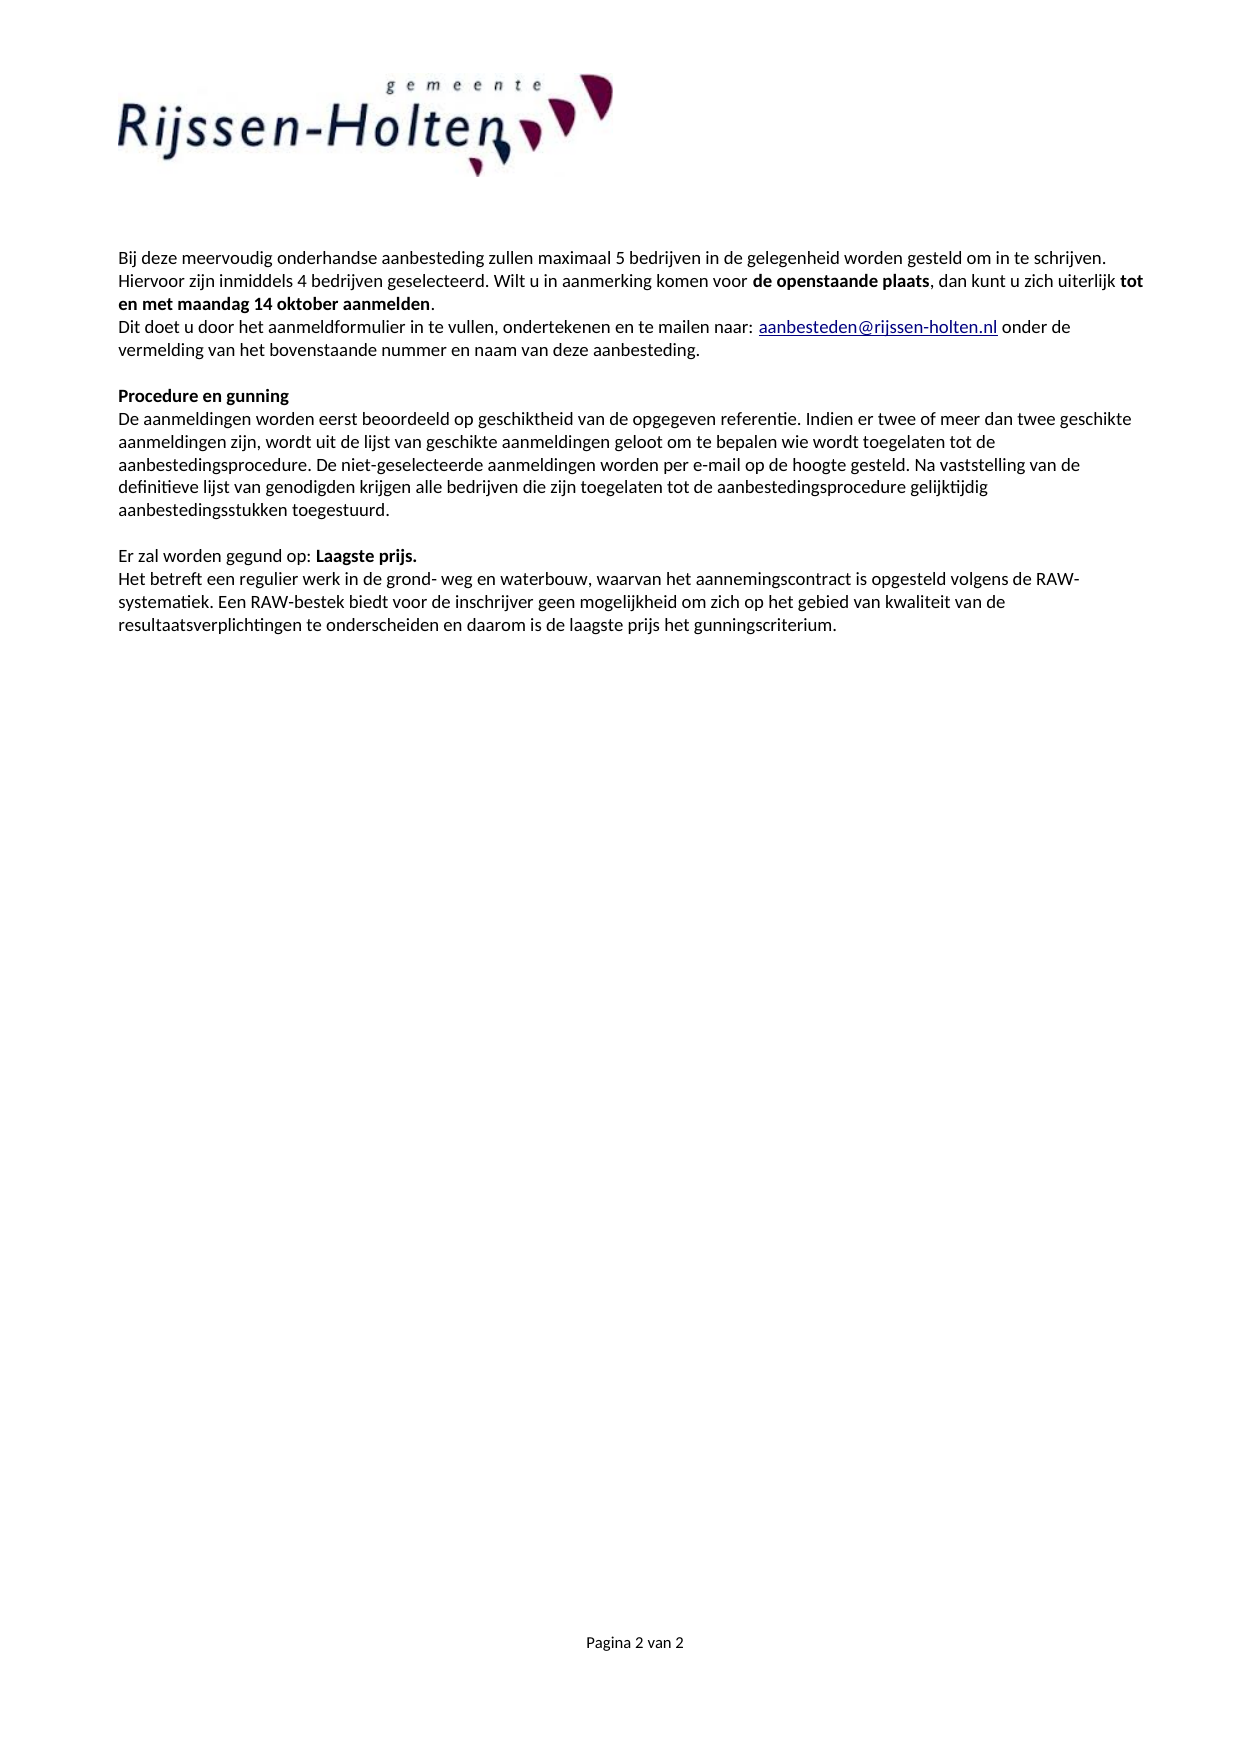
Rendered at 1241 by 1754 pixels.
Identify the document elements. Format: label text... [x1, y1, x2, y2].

text De aanmeldingen worden eerst beoordeeld op geschiktheid van de opgegeven referentie. Indien er twee of meer dan twee geschikte aanmeldingen zijn, wordt uit de lijst van geschikte aanmeldingen geloot om te bepalen wie wordt toegelaten tot de aanbestedingsprocedure. De niet-geselecteerde aanmeldingen worden per e-mail op de hoogte gesteld. Na vaststelling van de definitieve lijst van genodigden krijgen alle bedrijven die zijn toegelaten tot de aanbestedingsprocedure gelijktijdig aanbestedingsstukken toegestuurd. [118, 407, 1152, 522]
text Er zal worden gegund op: Laagste prijs. [118, 544, 1152, 567]
text Bij deze meervoudig onderhandse aanbesteding zullen maximaal 5 bedrijven in de gelegenheid worden gesteld om in te schrijven. Hiervoor zijn inmiddels 4 bedrijven geselecteerd. Wilt u in aanmerking komen voor de openstaande plaats, dan kunt u zich uiterlijk tot en met maandag 14 oktober aanmelden. [118, 247, 1152, 315]
text Dit doet u door het aanmeldformulier in te vullen, ondertekenen en te mailen naar: aanbesteden@rijssen-holten.nl onder de vermelding van het bovenstaande nummer en naam van deze aanbesteding. [118, 315, 1152, 361]
text Procedure en gunning [118, 384, 1152, 407]
text Het betreft een regulier werk in de grond- weg en waterbouw, waarvan het aannemingscontract is opgesteld volgens de RAW-systematiek. Een RAW-bestek biedt voor de inschrijver geen mogelijkheid om zich op het gebied van kwaliteit van de resultaatsverplichtingen te onderscheiden en daarom is de laagste prijs het gunningscriterium. [118, 567, 1152, 636]
